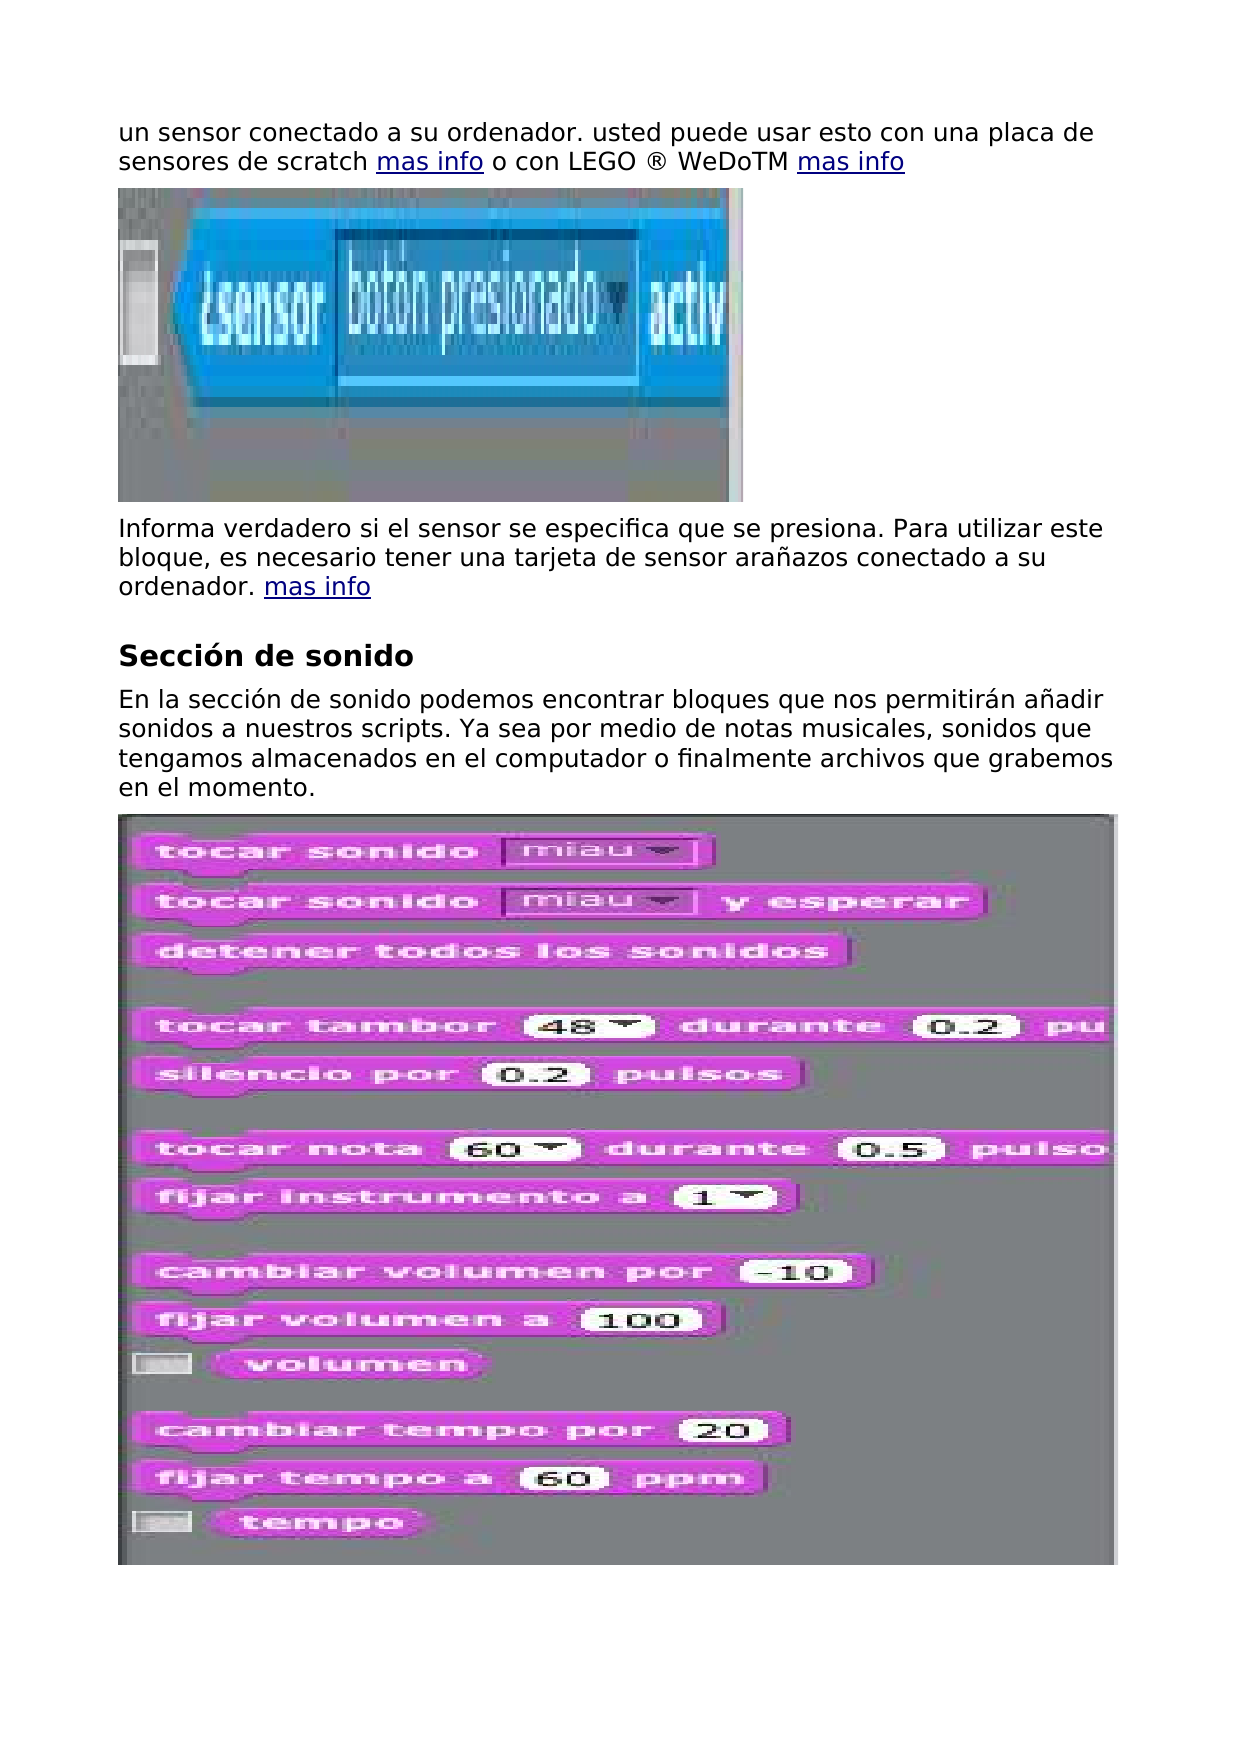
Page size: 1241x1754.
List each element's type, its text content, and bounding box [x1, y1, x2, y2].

picture [118, 814, 1119, 1565]
subtitle Sección de sonido [118, 639, 1122, 673]
picture [118, 188, 744, 502]
text En la sección de sonido podemos encontrar bloques que nos permitirán añadir sonidos a nuestros scripts. Ya sea por medio de notas musicales, sonidos que tengamos almacenados en el computador o finalmente archivos que grabemos en el momento. [118, 685, 1122, 802]
text Informa verdadero si el sensor se especifica que se presiona. Para utilizar este bloque, es necesario tener una tarjeta de sensor arañazos conectado a su ordenador. mas info [118, 514, 1122, 601]
text un sensor conectado a su ordenador. usted puede usar esto con una placa de sensores de scratch mas info o con LEGO ® WeDoTM mas info [118, 118, 1122, 176]
